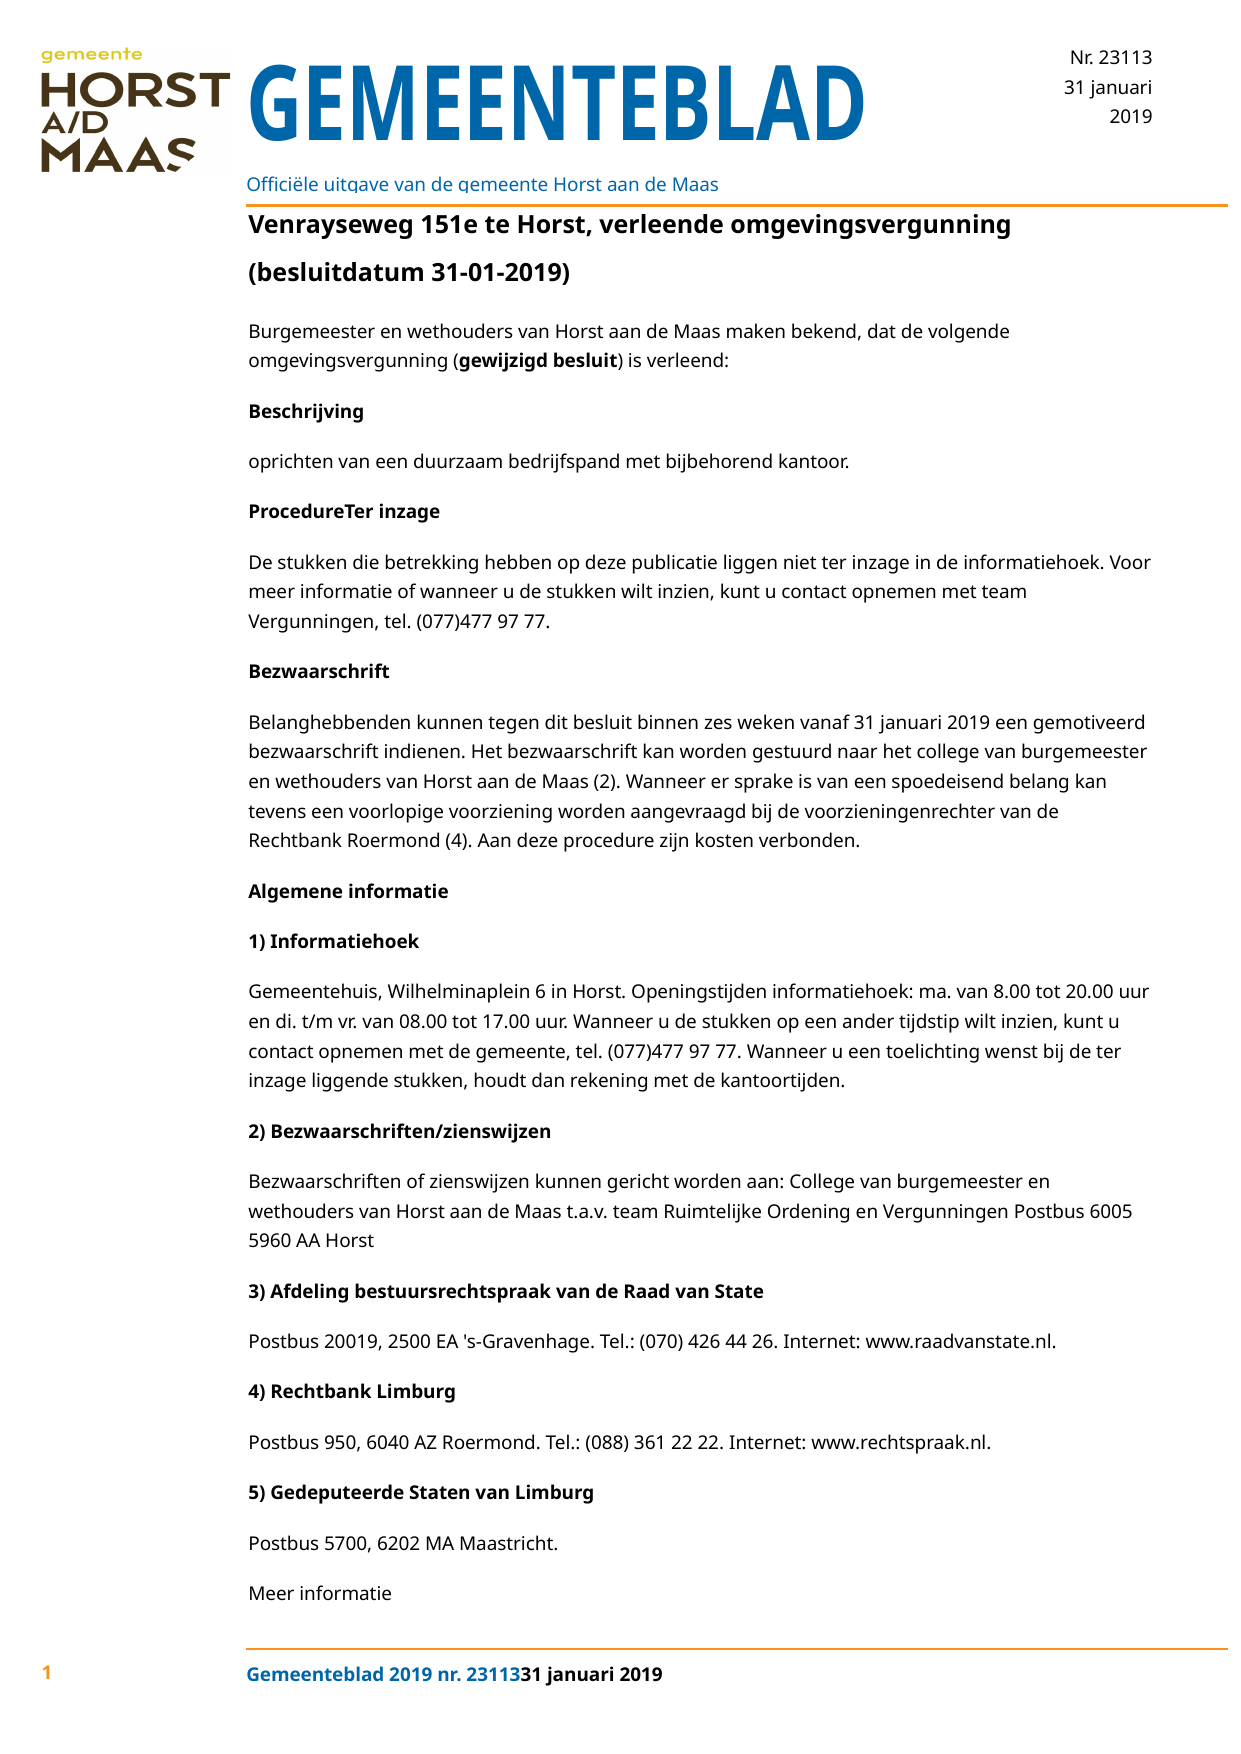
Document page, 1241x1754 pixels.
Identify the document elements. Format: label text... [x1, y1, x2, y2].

text 5) Gedeputeerde Staten van Limburg [248, 1479, 1152, 1505]
picture [41, 47, 231, 172]
text 4) Rechtbank Limburg [248, 1379, 1152, 1404]
text Bezwaarschrift [248, 659, 1152, 684]
text 1) Informatiehoek [248, 928, 1152, 954]
text De stukken die betrekking hebben op deze publicatie liggen niet ter inzage in de informatiehoek. Voor meer informatie of wanneer u de stukken wilt inzien, kunt u contact opnemen met team Vergunningen, tel. (077)477 97 77. [248, 549, 1152, 634]
text Venrayseweg 151e te Horst, verleende omgevingsvergunning (besluitdatum 31-01-2019) [248, 207, 1152, 288]
text Meer informatie [248, 1580, 1152, 1606]
text Burgemeester en wethouders van Horst aan de Maas maken bekend, dat de volgende omgevingsvergunning (gewijzigd besluit) is verleend: [248, 318, 1152, 373]
text Postbus 950, 6040 AZ Roermond. Tel.: (088) 361 22 22. Internet: www.rechtspraak.nl. [248, 1429, 1152, 1455]
text Gemeentehuis, Wilhelminaplein 6 in Horst. Openingstijden informatiehoek: ma. van 8.00 tot 20.00 uur en di. t/m vr. van 08.00 tot 17.00 uur. Wanneer u de stukken op een ander tijdstip wilt inzien, kunt u contact opnemen met de gemeente, tel. (077)477 97 77. Wanneer u een toelichting wenst bij de ter inzage liggende stukken, houdt dan rekening met de kantoortijden. [248, 979, 1152, 1093]
text ProcedureTer inzage [248, 499, 1152, 524]
text Beschrijving [248, 398, 1152, 424]
text 3) Afdeling bestuursrechtspraak van de Raad van State [248, 1278, 1152, 1304]
text oprichten van een duurzaam bedrijfspand met bijbehorend kantoor. [248, 448, 1152, 474]
text Postbus 5700, 6202 MA Maastricht. [248, 1530, 1152, 1556]
text Postbus 20019, 2500 EA 's-Gravenhage. Tel.: (070) 426 44 26. Internet: www.raadvanstate.nl. [248, 1328, 1152, 1354]
text 2) Bezwaarschriften/zienswijzen [248, 1118, 1152, 1144]
text Bezwaarschriften of zienswijzen kunnen gericht worden aan: College van burgemeester en wethouders van Horst aan de Maas t.a.v. team Ruimtelijke Ordening en Vergunningen Postbus 6005 5960 AA Horst [248, 1168, 1152, 1253]
text Belanghebbenden kunnen tegen dit besluit binnen zes weken vanaf 31 januari 2019 een gemotiveerd bezwaarschrift indienen. Het bezwaarschrift kan worden gestuurd naar het college van burgemeester en wethouders van Horst aan de Maas (2). Wanneer er sprake is van een spoedeisend belang kan tevens een voorlopige voorziening worden aangevraagd bij de voorzieningenrechter van de Rechtbank Roermond (4). Aan deze procedure zijn kosten verbonden. [248, 709, 1152, 853]
text Algemene informatie [248, 878, 1152, 904]
